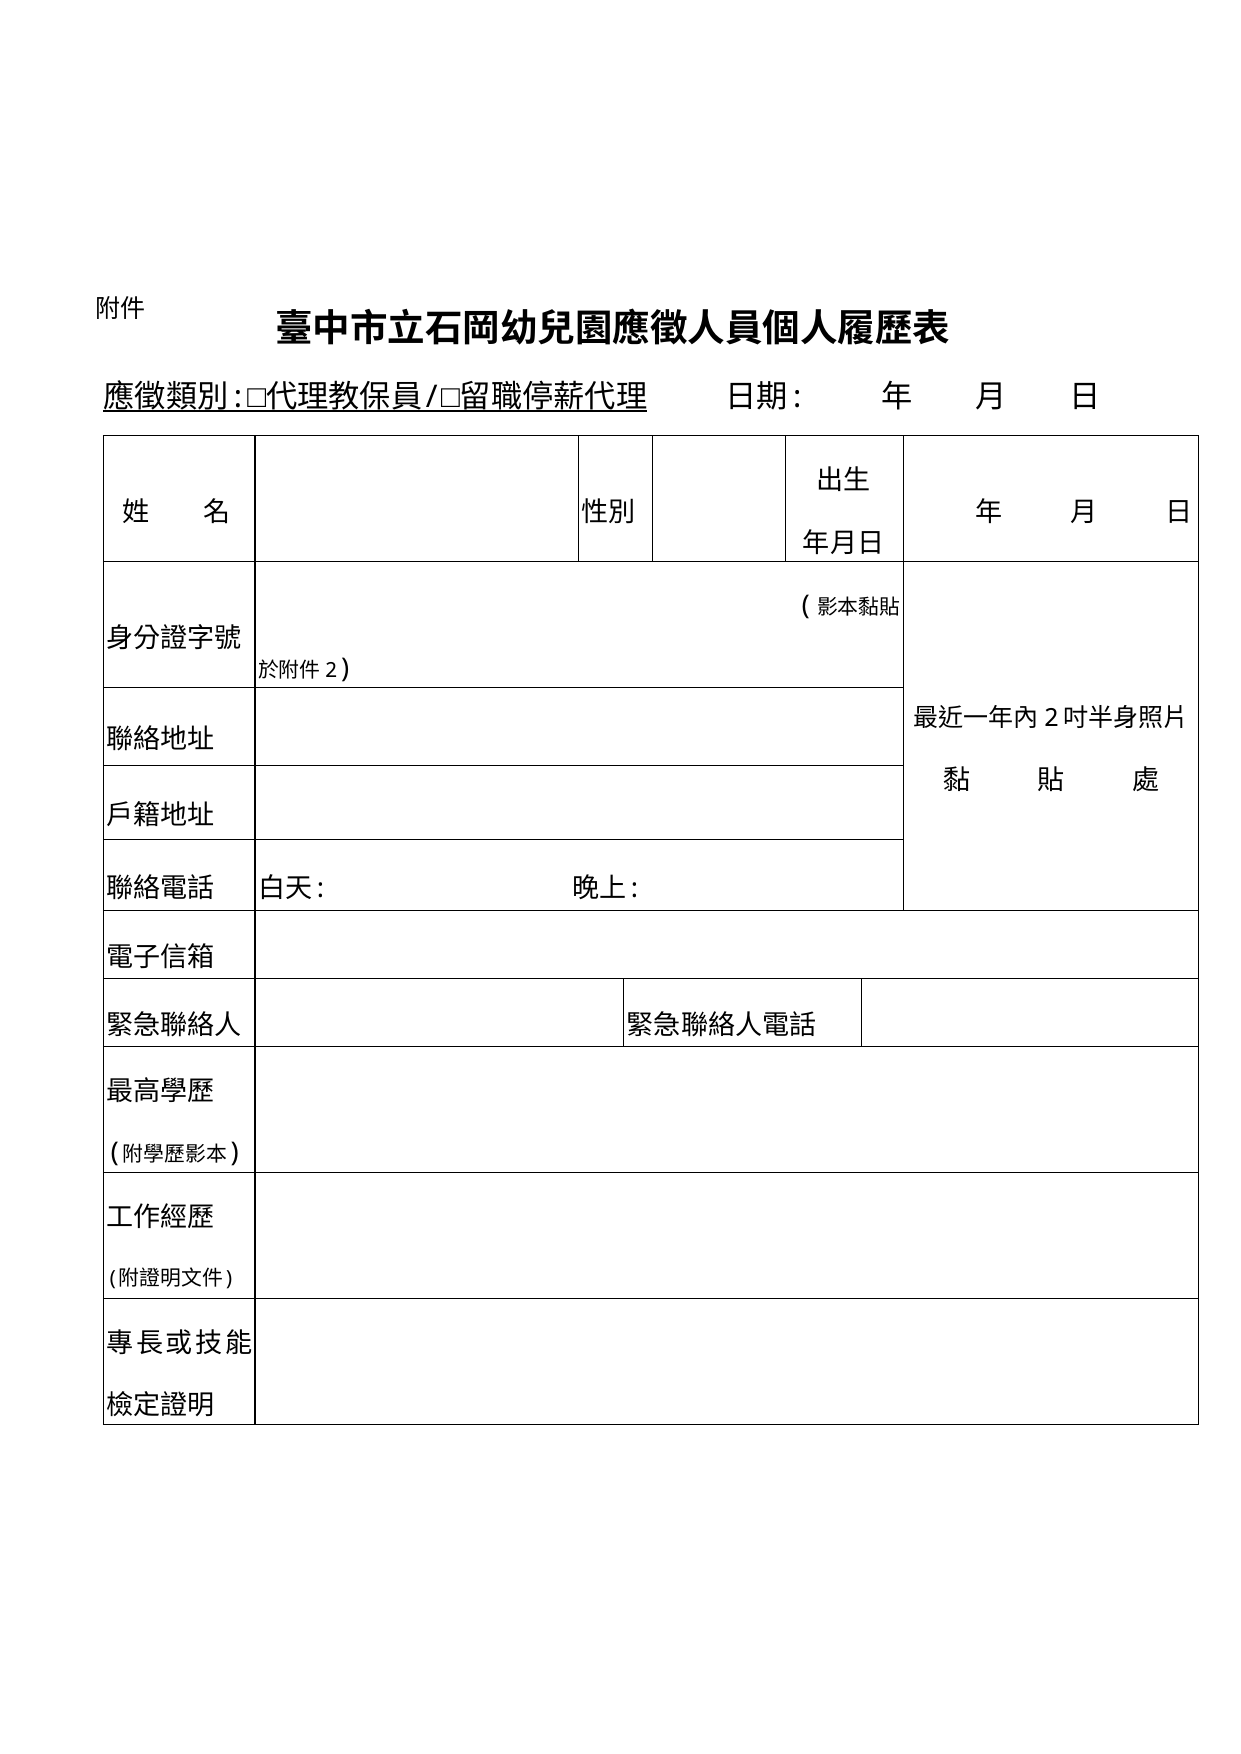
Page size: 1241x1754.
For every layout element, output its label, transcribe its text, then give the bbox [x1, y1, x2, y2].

table_cell 聯絡地址 [104, 688, 254, 764]
table_cell [862, 979, 1198, 1046]
table_cell 白天: 晚上: [256, 840, 903, 910]
table_cell [256, 979, 623, 1046]
table_cell [256, 1173, 1198, 1298]
table_cell [256, 1299, 1198, 1424]
table_cell (影本黏貼於附件2) [256, 562, 903, 687]
table_header 出生 年月日 [786, 436, 903, 561]
table_cell [256, 688, 903, 764]
table_header [653, 436, 785, 561]
table_cell 緊急聯絡人電話 [624, 979, 861, 1046]
table_header [256, 436, 578, 561]
table_cell [256, 1047, 1198, 1172]
text 臺中市立石岡幼兒園應徵人員個人履歷表 [103, 298, 1122, 352]
table_header 年 月 日 [904, 436, 1198, 561]
table_header 姓 名 [104, 436, 254, 561]
text 應徵類別:□代理教保員/□留職停薪代理 日期: 年 月 日 [103, 371, 1122, 416]
table_header 性別 [579, 436, 652, 561]
table_cell 最高學歷 (附學歷影本) [104, 1047, 254, 1172]
table_cell 戶籍地址 [104, 766, 254, 839]
table_cell 聯絡電話 [104, 840, 254, 910]
table_cell 最近一年內2吋半身照片 黏 貼 處 [904, 562, 1198, 910]
table_cell 身分證字號 [104, 562, 254, 687]
table_cell [256, 766, 903, 839]
table_cell 專長或技能檢定證明 [104, 1299, 254, 1424]
text 附件1 [95, 288, 165, 326]
table_cell 緊急聯絡人 [104, 979, 254, 1046]
table_cell 電子信箱 [104, 911, 254, 978]
table_cell [256, 911, 1198, 978]
text [80, 281, 180, 333]
table_cell 工作經歷 (附證明文件) [104, 1173, 254, 1298]
